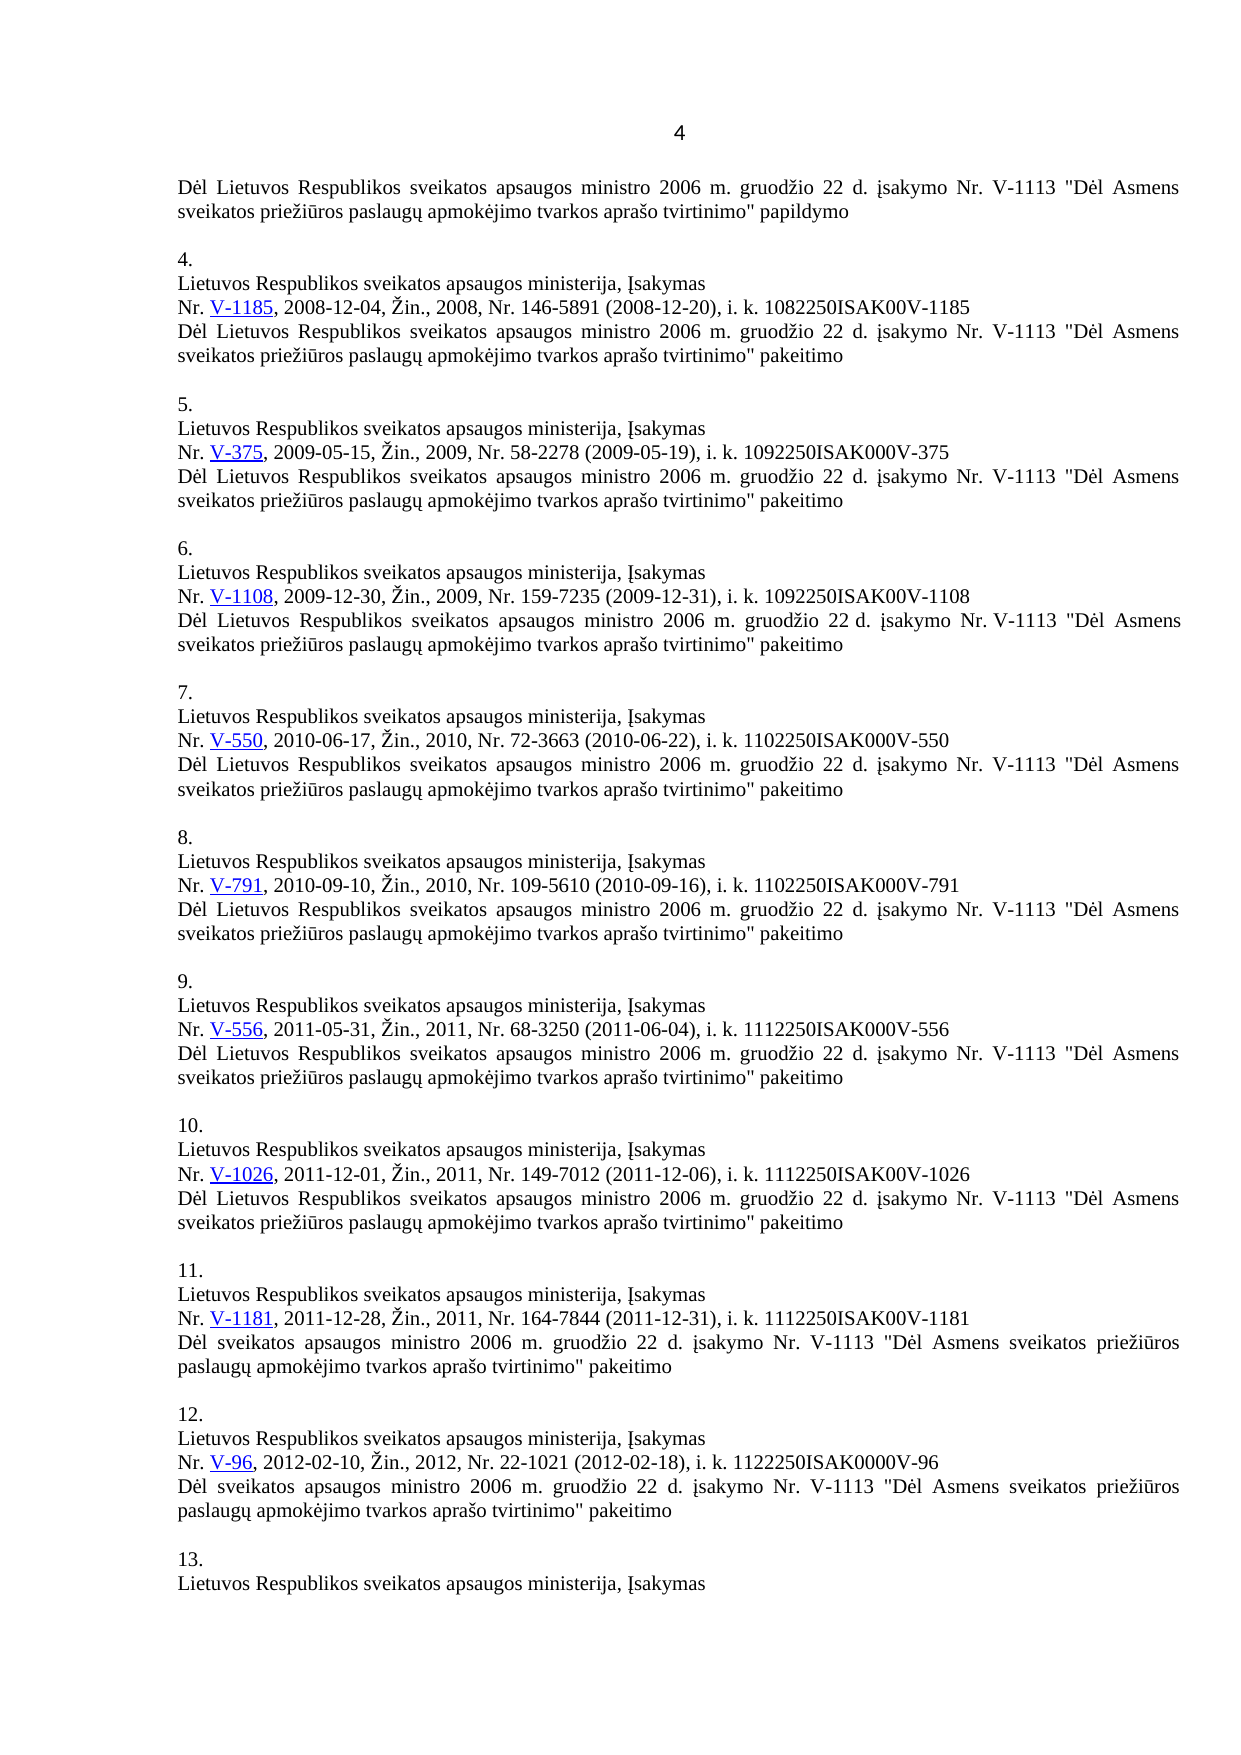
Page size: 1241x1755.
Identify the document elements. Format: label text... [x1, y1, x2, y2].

text Lietuvos Respublikos sveikatos apsaugos ministerija, Įsakymas [177, 560, 1181, 584]
text 8. [177, 824, 1181, 849]
text 10. [177, 1113, 1181, 1137]
text Lietuvos Respublikos sveikatos apsaugos ministerija, Įsakymas [177, 1426, 1181, 1450]
text Dėl sveikatos apsaugos ministro 2006 m. gruodžio 22 d. įsakymo Nr. V-1113 "Dėl Asmens sveikatos priežiūros paslaugų apmokėjimo tvarkos aprašo tvirtinimo" pakeitimo [177, 1474, 1181, 1522]
text Lietuvos Respublikos sveikatos apsaugos ministerija, Įsakymas [177, 1282, 1181, 1306]
text 11. [177, 1258, 1181, 1282]
text Dėl Lietuvos Respublikos sveikatos apsaugos ministro 2006 m. gruodžio 22 d. įsakymo Nr. V-1113 "Dėl Asmens sveikatos priežiūros paslaugų apmokėjimo tvarkos aprašo tvirtinimo" pakeitimo [177, 319, 1181, 367]
text Nr. V-1185, 2008-12-04, Žin., 2008, Nr. 146-5891 (2008-12-20), i. k. 1082250ISAK00V-1185 [177, 295, 1181, 319]
text Lietuvos Respublikos sveikatos apsaugos ministerija, Įsakymas [177, 1137, 1181, 1161]
text Nr. V-1108, 2009-12-30, Žin., 2009, Nr. 159-7235 (2009-12-31), i. k. 1092250ISAK00V-1108 [177, 584, 1181, 608]
text Lietuvos Respublikos sveikatos apsaugos ministerija, Įsakymas [177, 416, 1181, 439]
text Dėl Lietuvos Respublikos sveikatos apsaugos ministro 2006 m. gruodžio 22 d. įsakymo Nr. V-1113 "Dėl Asmens sveikatos priežiūros paslaugų apmokėjimo tvarkos aprašo tvirtinimo" pakeitimo [177, 1186, 1181, 1234]
text Dėl Lietuvos Respublikos sveikatos apsaugos ministro 2006 m. gruodžio 22 d. įsakymo Nr. V-1113 "Dėl Asmens sveikatos priežiūros paslaugų apmokėjimo tvarkos aprašo tvirtinimo" pakeitimo [177, 897, 1181, 945]
text 6. [177, 536, 1181, 560]
text Nr. V-550, 2010-06-17, Žin., 2010, Nr. 72-3663 (2010-06-22), i. k. 1102250ISAK000V-550 [177, 728, 1181, 752]
text 7. [177, 680, 1181, 704]
text Lietuvos Respublikos sveikatos apsaugos ministerija, Įsakymas [177, 993, 1181, 1017]
text 4. [177, 247, 1181, 271]
text Dėl Lietuvos Respublikos sveikatos apsaugos ministro 2006 m. gruodžio 22 d. įsakymo Nr. V-1113 "Dėl Asmens sveikatos priežiūros paslaugų apmokėjimo tvarkos aprašo tvirtinimo" pakeitimo [177, 464, 1181, 512]
text Dėl Lietuvos Respublikos sveikatos apsaugos ministro 2006 m. gruodžio 22 d. įsakymo Nr. V-1113 "Dėl Asmens sveikatos priežiūros paslaugų apmokėjimo tvarkos aprašo tvirtinimo" pakeitimo [177, 1041, 1181, 1089]
text Lietuvos Respublikos sveikatos apsaugos ministerija, Įsakymas [177, 271, 1181, 295]
text Lietuvos Respublikos sveikatos apsaugos ministerija, Įsakymas [177, 704, 1181, 728]
text Dėl Lietuvos Respublikos sveikatos apsaugos ministro 2006 m. gruodžio 22 d. įsakymo Nr. V-1113 "Dėl Asmens sveikatos priežiūros paslaugų apmokėjimo tvarkos aprašo tvirtinimo" papildymo [177, 175, 1181, 223]
text Nr. V-1181, 2011-12-28, Žin., 2011, Nr. 164-7844 (2011-12-31), i. k. 1112250ISAK00V-1181 [177, 1306, 1181, 1330]
text Dėl Lietuvos Respublikos sveikatos apsaugos ministro 2006 m. gruodžio 22 d. įsakymo Nr. V-1113 "Dėl Asmens sveikatos priežiūros paslaugų apmokėjimo tvarkos aprašo tvirtinimo" pakeitimo [177, 752, 1181, 801]
text Nr. V-791, 2010-09-10, Žin., 2010, Nr. 109-5610 (2010-09-16), i. k. 1102250ISAK000V-791 [177, 873, 1181, 897]
text 5. [177, 391, 1181, 416]
text 9. [177, 969, 1181, 993]
text Nr. V-375, 2009-05-15, Žin., 2009, Nr. 58-2278 (2009-05-19), i. k. 1092250ISAK000V-375 [177, 439, 1181, 464]
text 13. [177, 1546, 1181, 1571]
text Dėl Lietuvos Respublikos sveikatos apsaugos ministro 2006 m. gruodžio 22 d. įsakymo Nr. V-1113 "Dėl Asmens sveikatos priežiūros paslaugų apmokėjimo tvarkos aprašo tvirtinimo" pakeitimo [177, 608, 1181, 656]
text Nr. V-1026, 2011-12-01, Žin., 2011, Nr. 149-7012 (2011-12-06), i. k. 1112250ISAK00V-1026 [177, 1161, 1181, 1186]
text 12. [177, 1402, 1181, 1426]
text Lietuvos Respublikos sveikatos apsaugos ministerija, Įsakymas [177, 1571, 1181, 1594]
text Lietuvos Respublikos sveikatos apsaugos ministerija, Įsakymas [177, 849, 1181, 873]
text Nr. V-96, 2012-02-10, Žin., 2012, Nr. 22-1021 (2012-02-18), i. k. 1122250ISAK0000V-96 [177, 1450, 1181, 1474]
text Dėl sveikatos apsaugos ministro 2006 m. gruodžio 22 d. įsakymo Nr. V-1113 "Dėl Asmens sveikatos priežiūros paslaugų apmokėjimo tvarkos aprašo tvirtinimo" pakeitimo [177, 1330, 1181, 1378]
text Nr. V-556, 2011-05-31, Žin., 2011, Nr. 68-3250 (2011-06-04), i. k. 1112250ISAK000V-556 [177, 1017, 1181, 1041]
